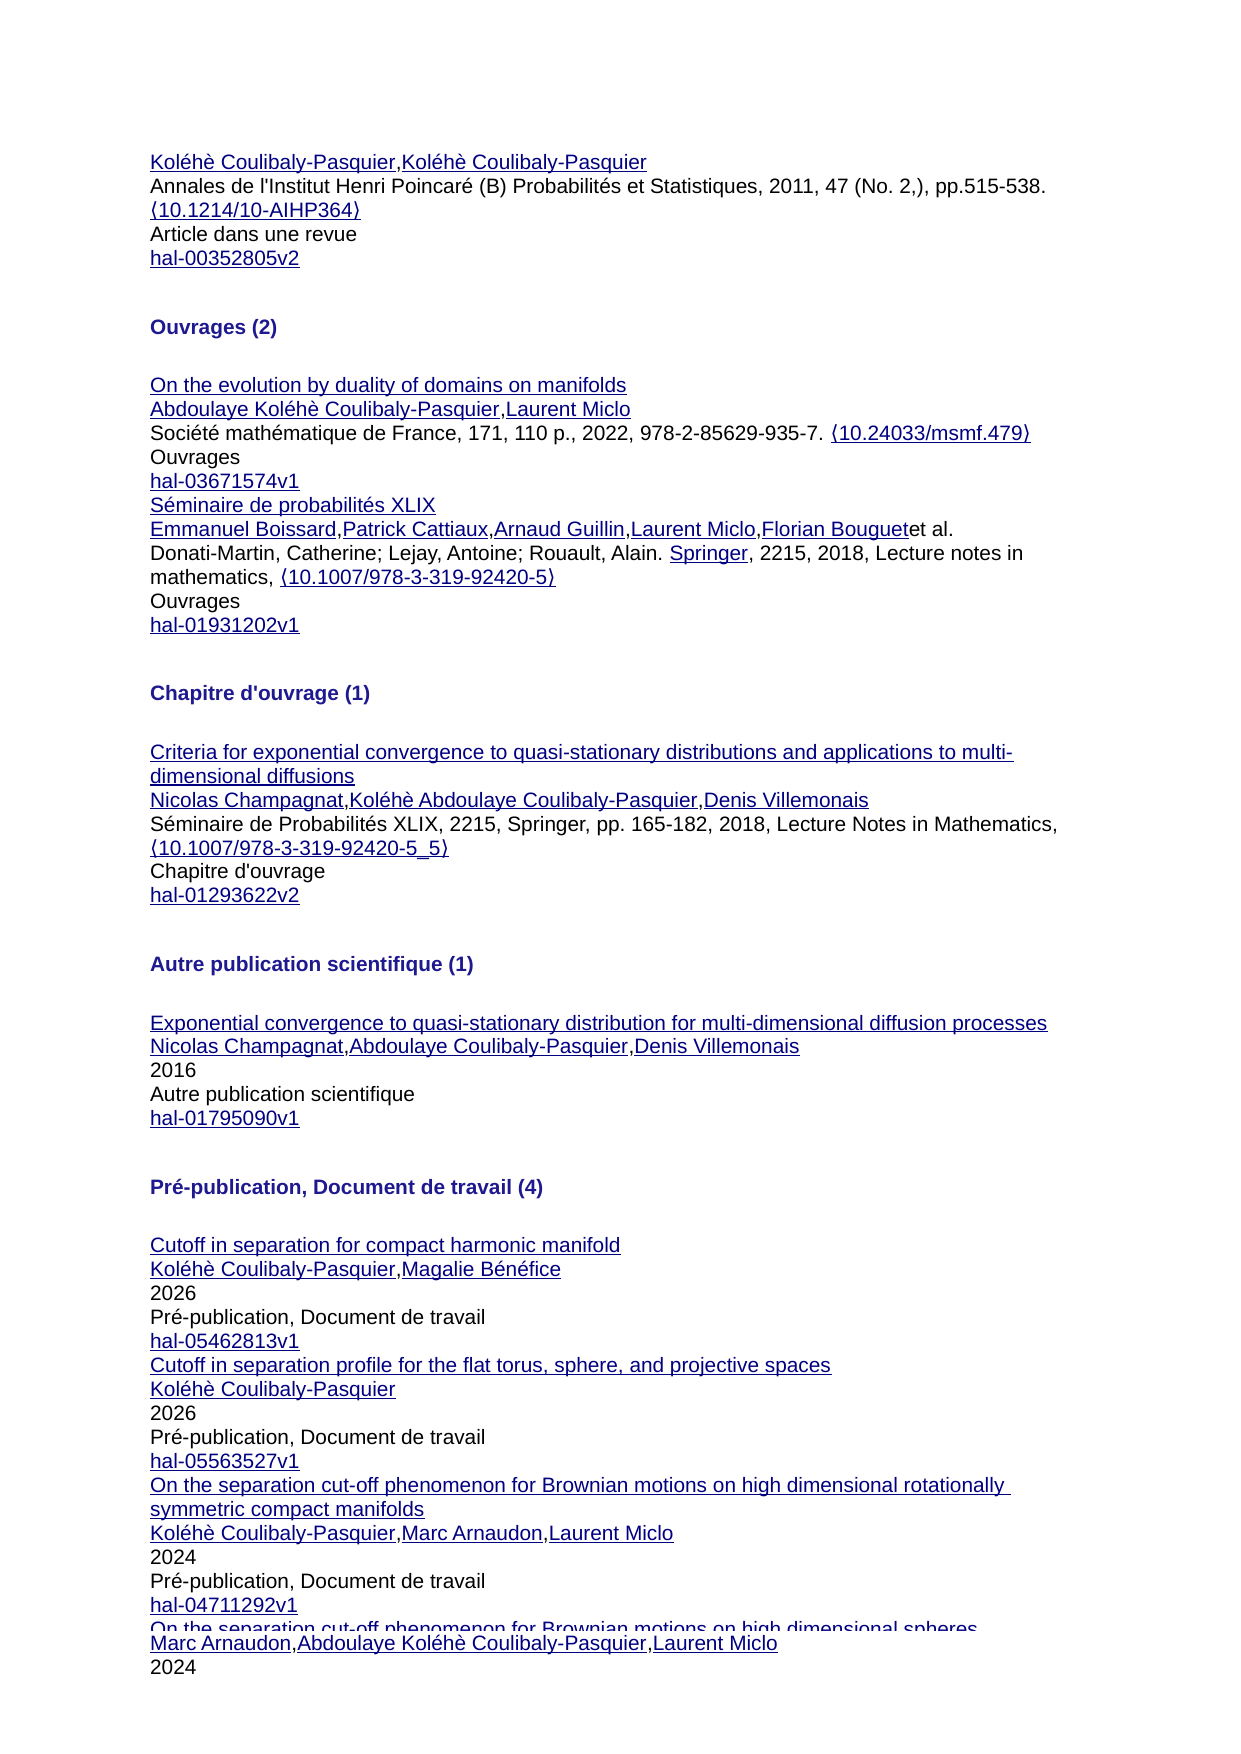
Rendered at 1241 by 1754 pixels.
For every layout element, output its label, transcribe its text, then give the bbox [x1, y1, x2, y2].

subtitle Autre publication scientifique (1) [150, 952, 1090, 976]
table_header Exponential convergence to quasi-stationary distribution for multi-dimensional diffusion processes Nicolas Champagnat,Abdoulaye Coulibaly-Pasquier,Denis Villemonais 2016 Autre publication scientifique hal-01795090v1 [150, 1010, 1090, 1130]
table_header Cutoff in separation for compact harmonic manifold Koléhè Coulibaly-Pasquier,Magalie Bénéfice 2026 Pré-publication, Document de travail hal-05462813v1 [150, 1233, 1090, 1353]
table_cell Séminaire de probabilités XLIX Emmanuel Boissard,Patrick Cattiaux,Arnaud Guillin,Laurent Miclo,Florian Bouguetet al. Donati-Martin, Catherine; Lejay, Antoine; Rouault, Alain. Springer, 2215, 2018, Lecture notes in mathematics, ⟨10.1007/978-3-319-92420-5⟩ Ouvrages hal-01931202v1 [150, 493, 1090, 636]
table_cell Cutoff in separation profile for the flat torus, sphere, and projective spaces Koléhè Coulibaly-Pasquier 2026 Pré-publication, Document de travail hal-05563527v1 [150, 1353, 1090, 1473]
table_header On the evolution by duality of domains on manifolds Abdoulaye Koléhè Coulibaly-Pasquier,Laurent Miclo Société mathématique de France, 171, 110 p., 2022, 978-2-85629-935-7. ⟨10.24033/msmf.479⟩ Ouvrages hal-03671574v1 [150, 373, 1090, 493]
table_cell On the separation cut-off phenomenon for Brownian motions on high dimensional spheres Marc Arnaudon,Abdoulaye Koléhè Coulibaly-Pasquier,Laurent Miclo 2024 [150, 1617, 1090, 1679]
table_cell Koléhè Coulibaly-Pasquier,Koléhè Coulibaly-Pasquier Annales de l'Institut Henri Poincaré (B) Probabilités et Statistiques, 2011, 47 (No. 2,), pp.515-538. ⟨10.1214/10-AIHP364⟩ Article dans une revue hal-00352805v2 [150, 150, 1090, 270]
table_header Criteria for exponential convergence to quasi-stationary distributions and applications to multi-dimensional diffusions Nicolas Champagnat,Koléhè Abdoulaye Coulibaly-Pasquier,Denis Villemonais Séminaire de Probabilités XLIX, 2215, Springer, pp. 165-182, 2018, Lecture Notes in Mathematics, ⟨10.1007/978-3-319-92420-5_5⟩ Chapitre d'ouvrage hal-01293622v2 [150, 740, 1090, 907]
subtitle Pré-publication, Document de travail (4) [150, 1175, 1090, 1199]
table_cell On the separation cut-off phenomenon for Brownian motions on high dimensional rotationally symmetric compact manifolds Koléhè Coulibaly-Pasquier,Marc Arnaudon,Laurent Miclo 2024 Pré-publication, Document de travail hal-04711292v1 [150, 1473, 1090, 1617]
subtitle Chapitre d'ouvrage (1) [150, 681, 1090, 705]
subtitle Ouvrages (2) [150, 314, 1090, 338]
